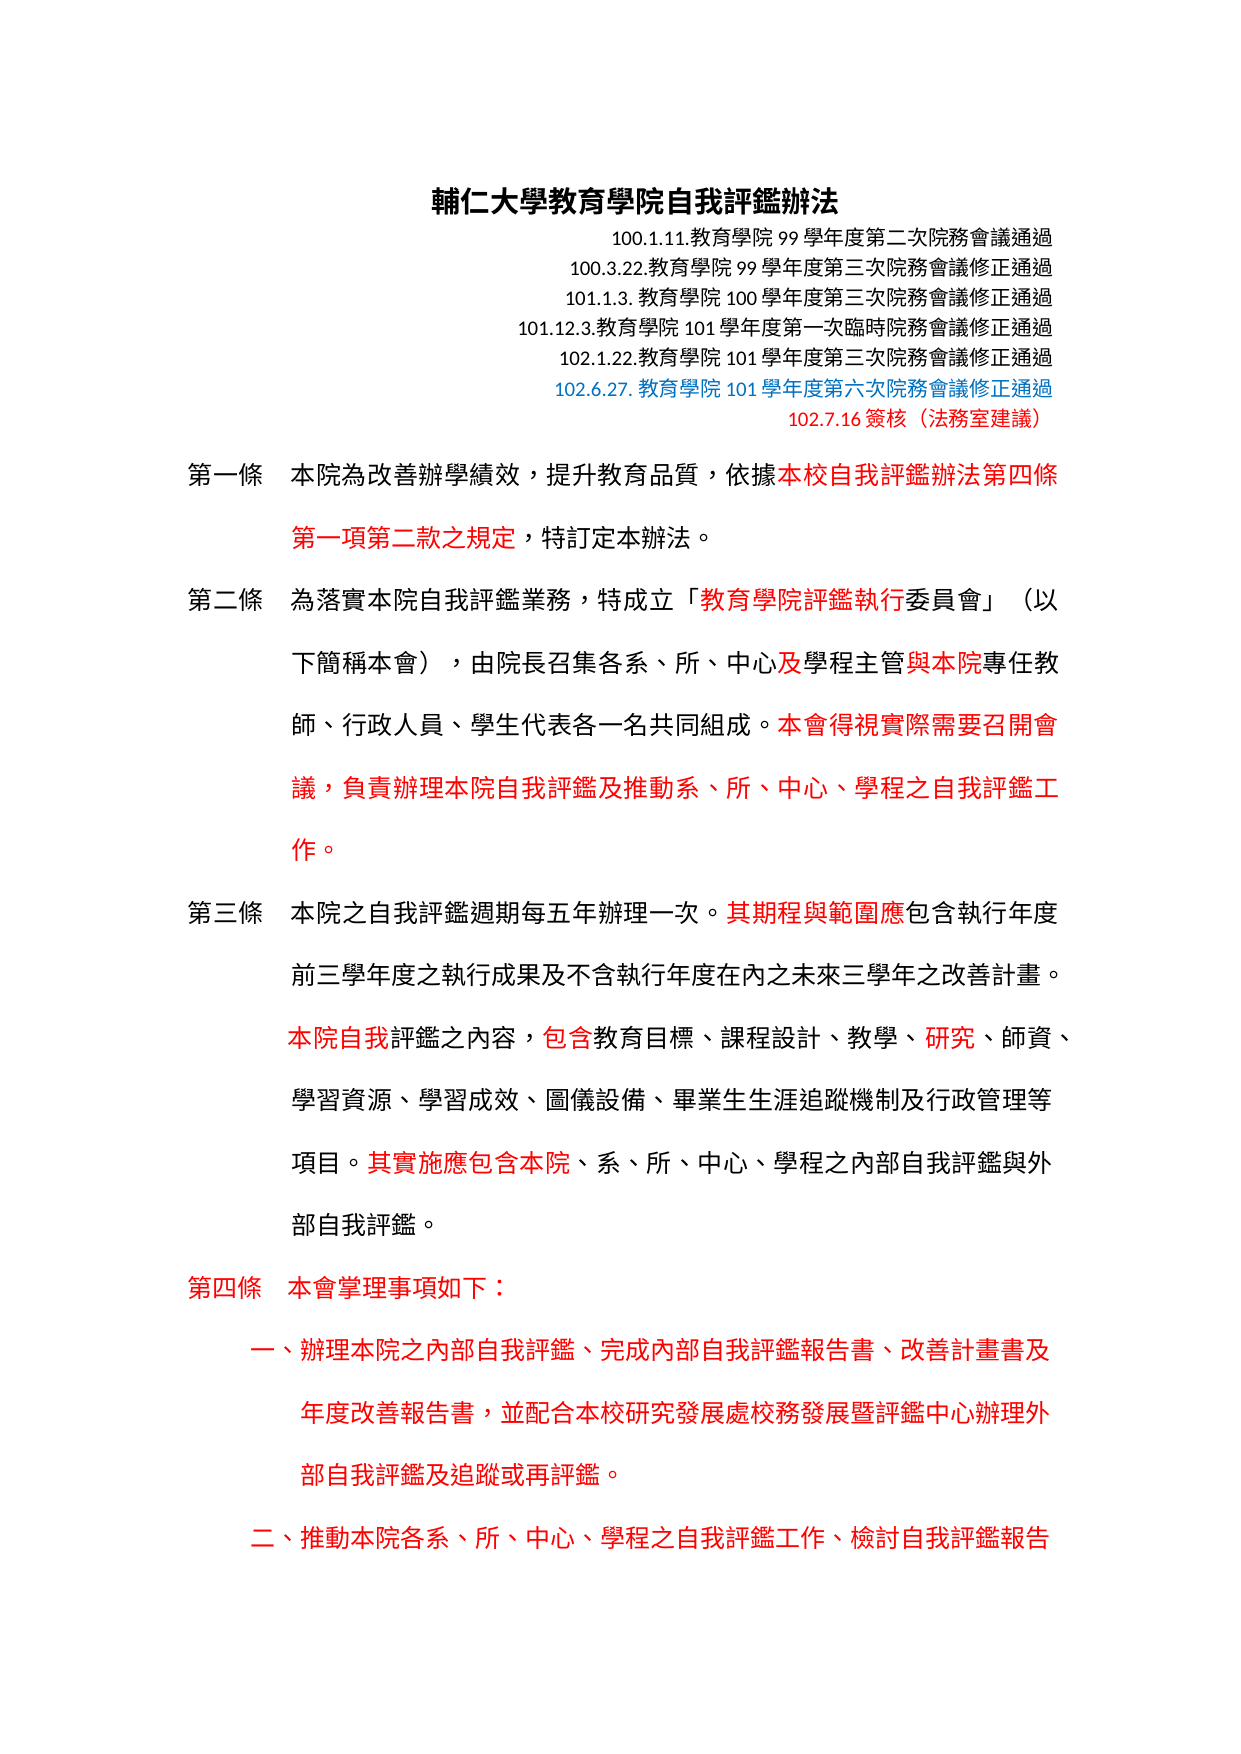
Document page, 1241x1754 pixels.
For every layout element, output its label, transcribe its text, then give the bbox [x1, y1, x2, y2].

text 第三條 本院之自我評鑑週期每五年辦理一次。其期程與範圍應包含執行年度前三學年度之執行成果及不含執行年度在內之未來三學年之改善計畫。 [187, 870, 1059, 995]
text 第四條 本會掌理事項如下： [187, 1245, 1053, 1307]
text 102.6.27. 教育學院101學年度第六次院務會議修正通過 [187, 372, 1053, 402]
text 102.1.22.教育學院101學年度第三次院務會議修正通過 [187, 342, 1053, 372]
text 輔仁大學教育學院自我評鑑辦法 [212, 158, 1059, 221]
text 101.1.3. 教育學院100學年度第三次院務會議修正通過 [187, 281, 1053, 311]
text 101.12.3.教育學院101學年度第一次臨時院務會議修正通過 [187, 311, 1053, 342]
text 二、推動本院各系、所、中心、學程之自我評鑑工作、檢討自我評鑑報告 [250, 1495, 1053, 1557]
text 100.1.11.教育學院99學年度第二次院務會議通過 [187, 221, 1053, 251]
text 一、辦理本院之內部自我評鑑、完成內部自我評鑑報告書、改善計畫書及年度改善報告書，並配合本校研究發展處校務發展暨評鑑中心辦理外部自我評鑑及追蹤或再評鑑。 [250, 1307, 1053, 1495]
text 本院自我評鑑之內容，包含教育目標、課程設計、教學、研究、師資、學習資源、學習成效、圖儀設備、畢業生生涯追蹤機制及行政管理等項目。其實施應包含本院、系、所、中心、學程之內部自我評鑑與外部自我評鑑。 [288, 995, 1053, 1245]
text 第一條 本院為改善辦學績效，提升教育品質，依據本校自我評鑑辦法第四條第一項第二款之規定，特訂定本辦法。 [187, 432, 1059, 557]
text 第二條 為落實本院自我評鑑業務，特成立「教育學院評鑑執行委員會」（以下簡稱本會），由院長召集各系、所、中心及學程主管與本院專任教師、行政人員、學生代表各一名共同組成。本會得視實際需要召開會議，負責辦理本院自我評鑑及推動系、所、中心、學程之自我評鑑工作。 [187, 557, 1059, 870]
text 100.3.22.教育學院99學年度第三次院務會議修正通過 [187, 251, 1053, 281]
text 102.7.16簽核（法務室建議） [187, 402, 1053, 432]
